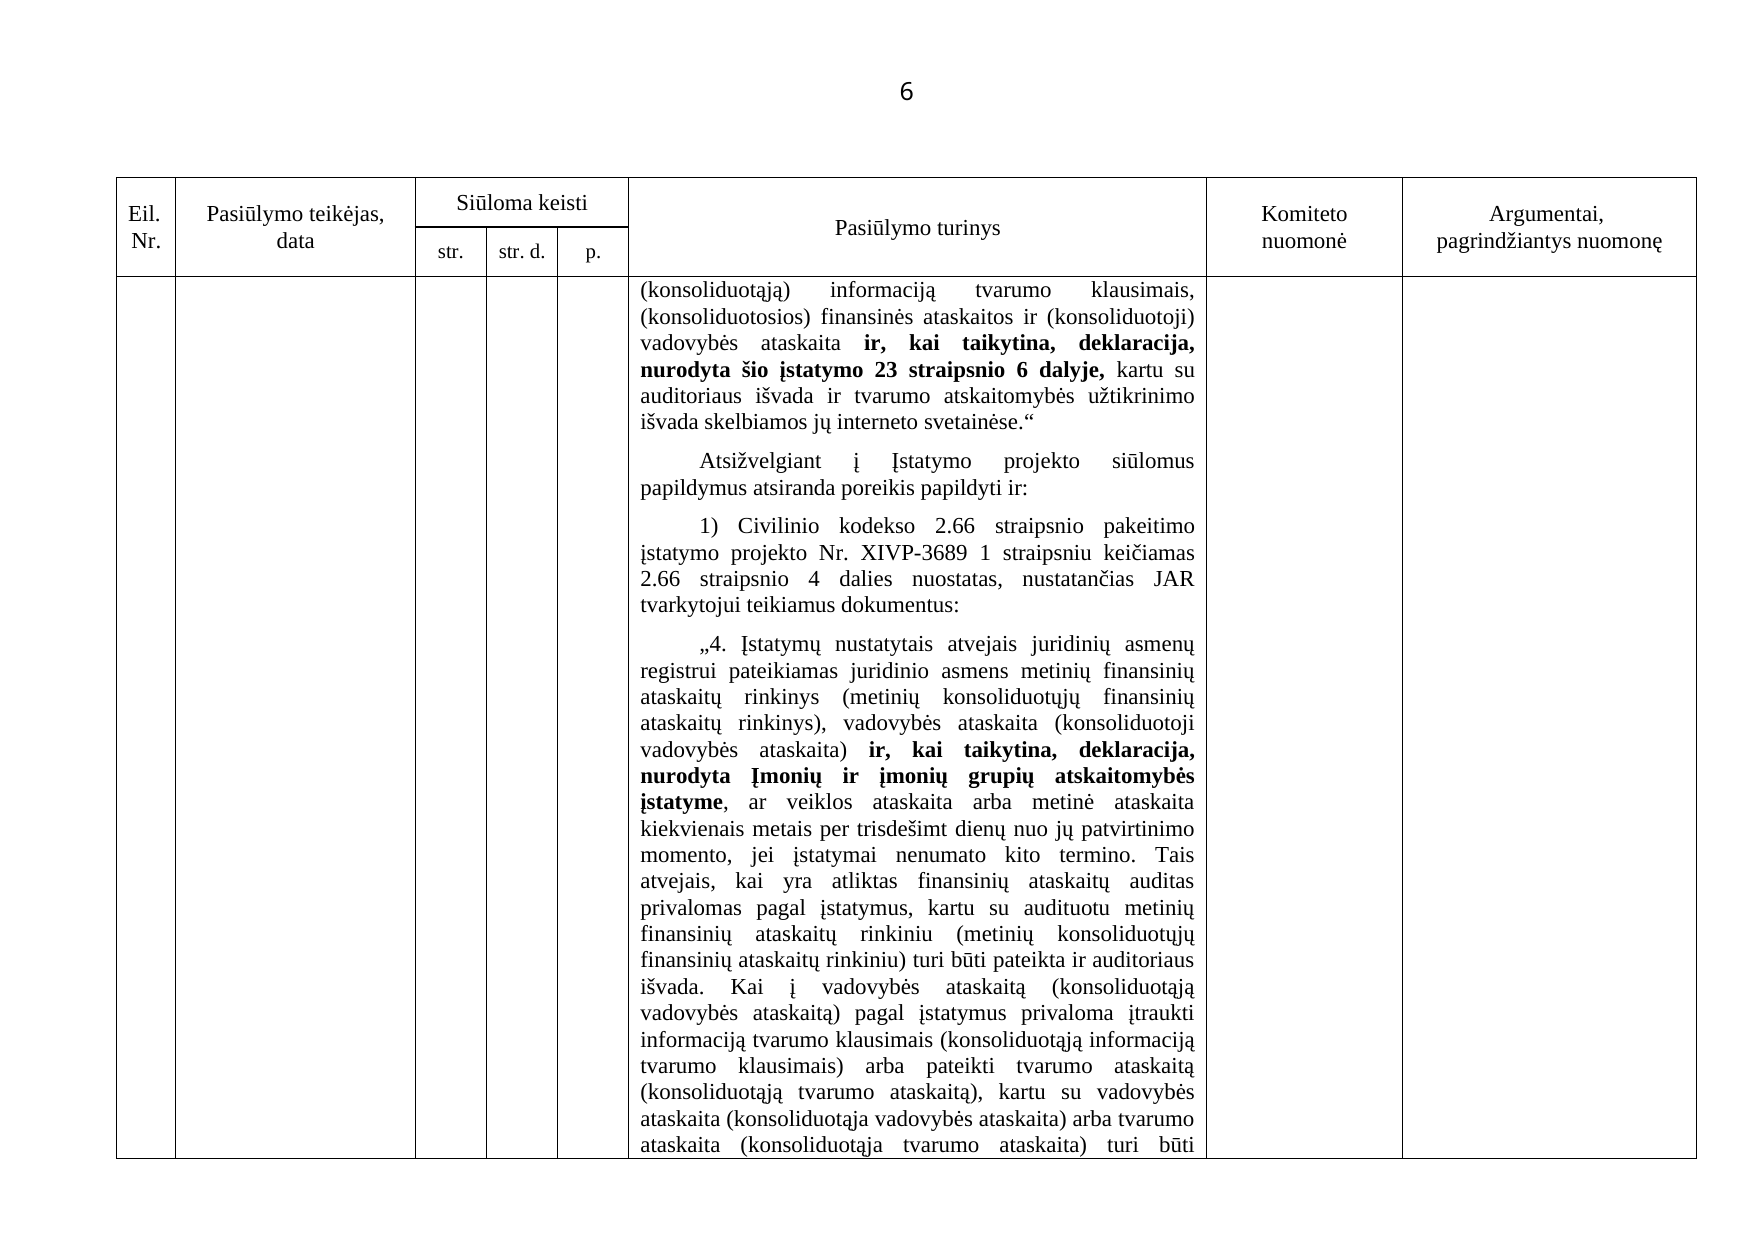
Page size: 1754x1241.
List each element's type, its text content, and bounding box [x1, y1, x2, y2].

table_cell (konsoliduotąją) informaciją tvarumo klausimais, (konsoliduotosios) finansinės ataskaitos ir (konsoliduotoji) vadovybės ataskaita ir, kai taikytina, deklaracija, nurodyta šio įstatymo 23 straipsnio 6 dalyje, kartu su auditoriaus išvada ir tvarumo atskaitomybės užtikrinimo išvada skelbiamos jų interneto svetainėse.“ Atsižvelgiant į Įstatymo projekto siūlomus papildymus atsiranda poreikis papildyti ir: 1) Civilinio kodekso 2.66 straipsnio pakeitimo įstatymo projekto Nr. XIVP-3689 1 straipsniu keičiamas 2.66 straipsnio 4 dalies nuostatas, nustatančias JAR tvarkytojui teikiamus dokumentus: „4. Įstatymų nustatytais atvejais juridinių asmenų registrui pateikiamas juridinio asmens metinių finansinių ataskaitų rinkinys (metinių konsoliduotųjų finansinių ataskaitų rinkinys), vadovybės ataskaita (konsoliduotoji vadovybės ataskaita) ir, kai taikytina, deklaracija, nurodyta Įmonių ir įmonių grupių atskaitomybės įstatyme, ar veiklos ataskaita arba metinė ataskaita kiekvienais metais per trisdešimt dienų nuo jų patvirtinimo momento, jei įstatymai nenumato kito termino. Tais atvejais, kai yra atliktas finansinių ataskaitų auditas privalomas pagal įstatymus, kartu su audituotu metinių finansinių ataskaitų rinkiniu (metinių konsoliduotųjų finansinių ataskaitų rinkiniu) turi būti pateikta ir auditoriaus išvada. Kai į vadovybės ataskaitą (konsoliduotąją vadovybės ataskaitą) pagal įstatymus privaloma įtraukti informaciją tvarumo klausimais (konsoliduotąją informaciją tvarumo klausimais) arba pateikti tvarumo ataskaitą (konsoliduotąją tvarumo ataskaitą), kartu su vadovybės ataskaita (konsoliduotąja vadovybės ataskaita) arba tvarumo ataskaita (konsoliduotąja tvarumo ataskaita) turi būti [629, 277, 1206, 1157]
table_cell [1207, 277, 1402, 1157]
table_header Komiteto nuomonė [1207, 178, 1402, 276]
table_header Pasiūlymo teikėjas, data [176, 178, 415, 276]
table_cell [487, 277, 557, 1157]
table_cell str. d. [487, 228, 557, 276]
table_header Argumentai, pagrindžiantys nuomonę [1403, 178, 1696, 276]
table_cell str. [416, 228, 486, 276]
table_cell p. [558, 228, 628, 276]
table_header Pasiūlymo turinys [629, 178, 1206, 276]
table_cell [558, 277, 628, 1157]
table_header Eil. Nr. [117, 178, 175, 276]
table_cell [176, 277, 415, 1157]
table_cell [1403, 277, 1696, 1157]
table_header Siūloma keisti [416, 178, 628, 226]
table_cell [117, 277, 175, 1157]
table_cell [416, 277, 486, 1157]
